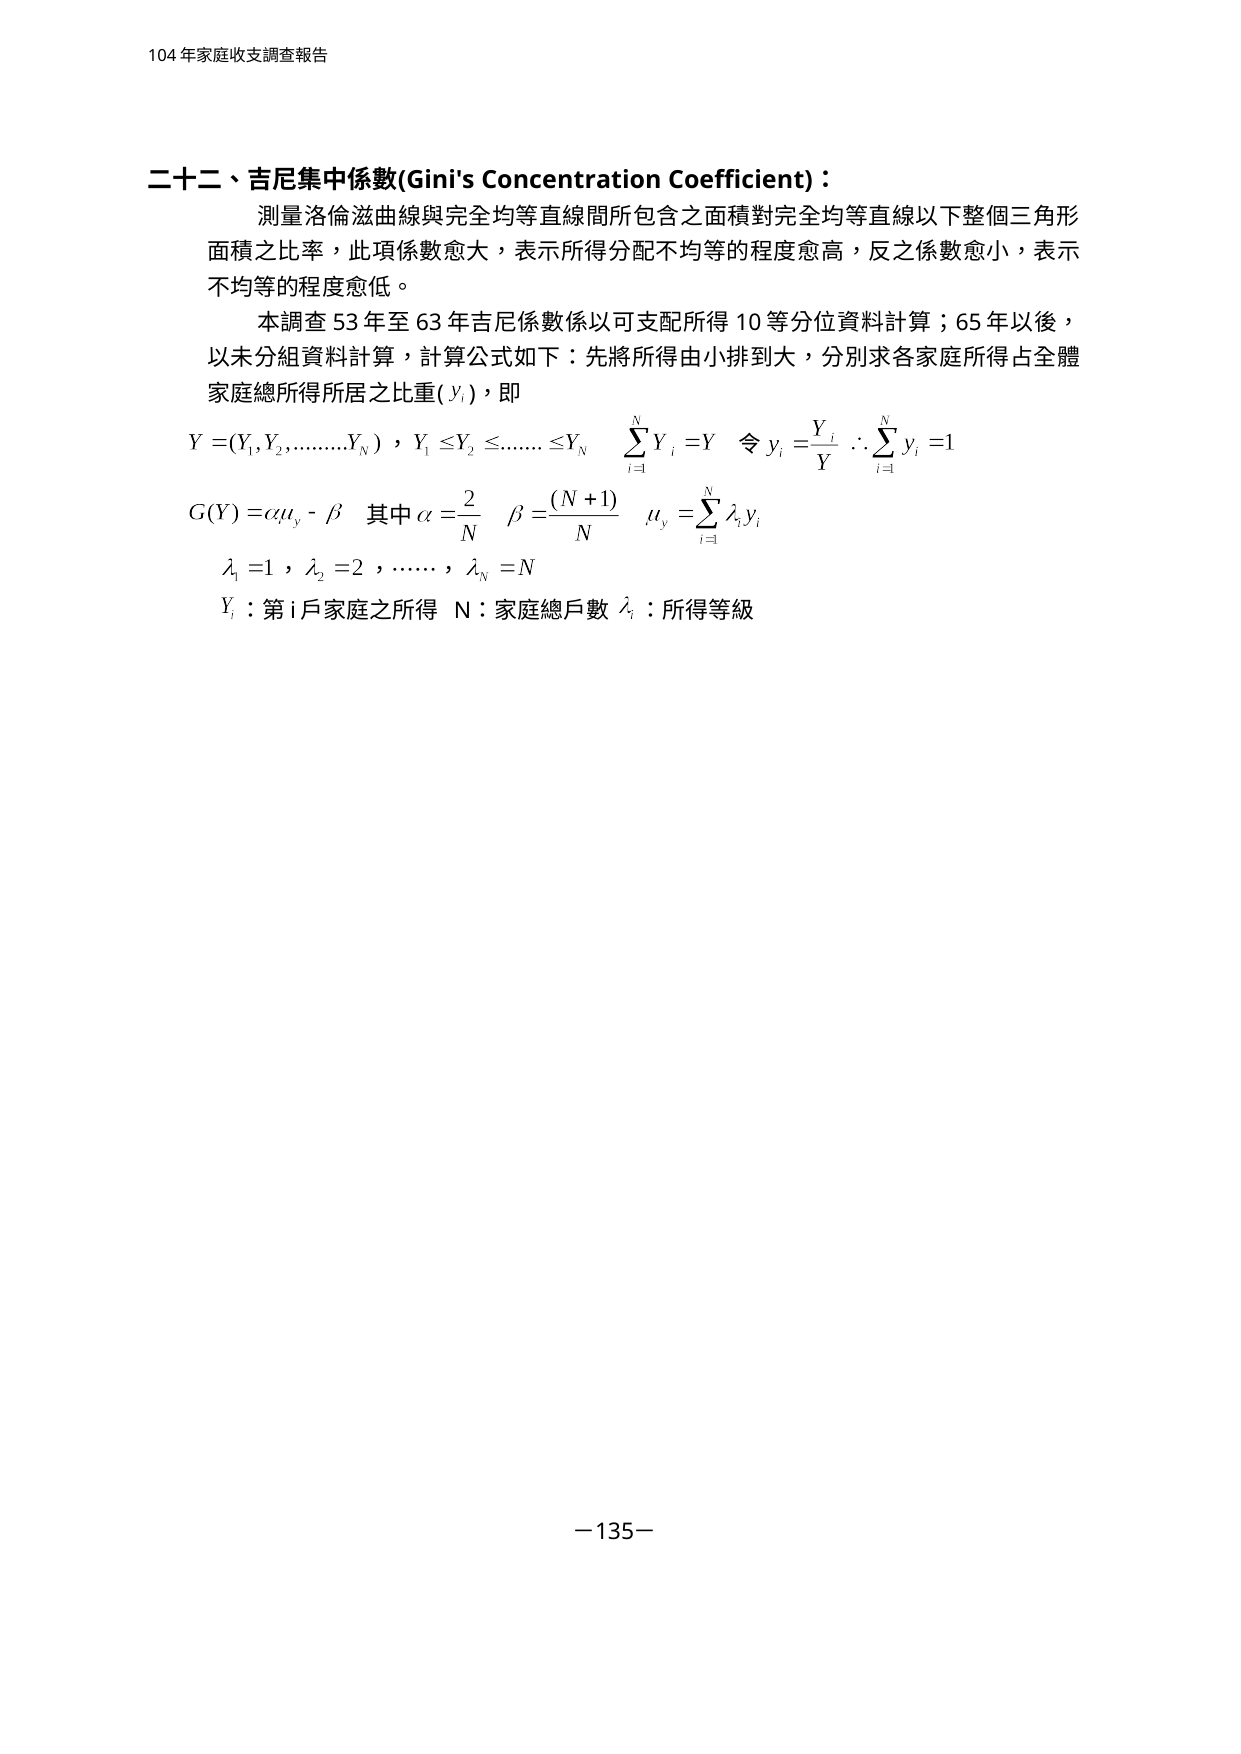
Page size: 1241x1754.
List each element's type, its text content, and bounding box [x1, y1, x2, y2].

text 測量洛倫滋曲線與完全均等直線間所包含之面積對完全均等直線以下整個三角形面積之比率，此項係數愈大，表示所得分配不均等的程度愈高，反之係數愈小，表示不均等的程度愈低。 [207, 196, 1081, 302]
text ， 令 [148, 408, 1081, 479]
text 本調查53年至63年吉尼係數係以可支配所得10等分位資料計算；65年以後，以未分組資料計算，計算公式如下：先將所得由小排到大，分別求各家庭所得占全體家庭總所得所居之比重()，即 [207, 302, 1081, 409]
text ：第i戶家庭之所得 N：家庭總戶數 ：所得等級 [148, 588, 1081, 626]
text 其中 [148, 479, 1081, 550]
text 二十二、吉尼集中係數(Gini's Concentration Coefficient)： [148, 158, 1081, 196]
text ，，……， [148, 550, 1081, 588]
